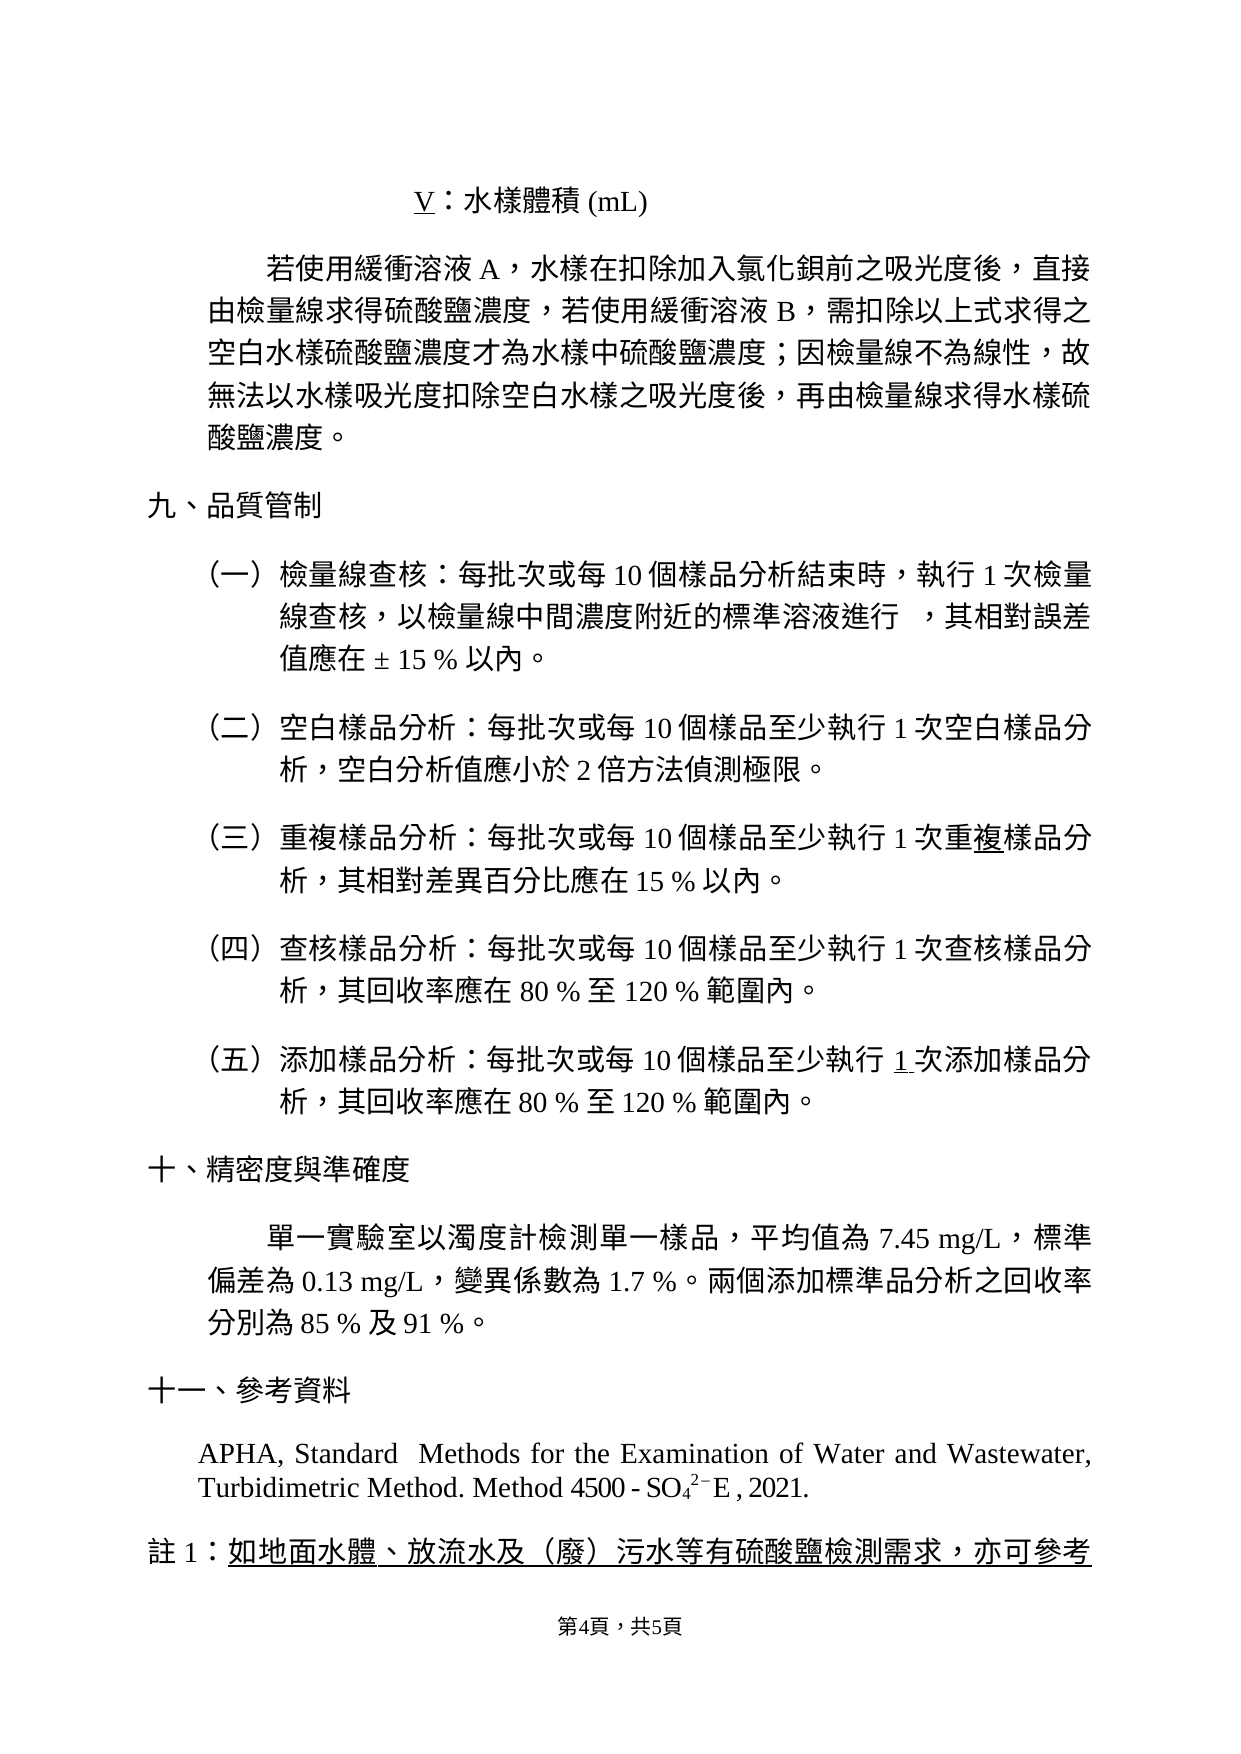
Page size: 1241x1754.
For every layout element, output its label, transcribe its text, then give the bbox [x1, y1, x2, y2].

text 註1：如地面水體、放流水及（廢）污水等有硫酸鹽檢測需求，亦可參考 [148, 1529, 1092, 1571]
list 空白樣品分析：每批次或每10個樣品至少執行1次空白樣品分析，空白分析值應小於2倍方法偵測極限。 [191, 704, 1092, 789]
list 添加樣品分析：每批次或每10個樣品至少執行 1次添加樣品分析，其回收率應在80 % 至120 % 範圍內。 [191, 1036, 1092, 1121]
list 若使用緩衝溶液A，水樣在扣除加入氯化鋇前之吸光度後，直接由檢量線求得硫酸鹽濃度，若使用緩衝溶液B，需扣除以上式求得之空白水樣硫酸鹽濃度才為水樣中硫酸鹽濃度；因檢量線不為線性，故無法以水樣吸光度扣除空白水樣之吸光度後，再由檢量線求得水樣硫酸鹽濃度。 [207, 246, 1092, 457]
text V：水樣體積 (mL) [148, 177, 1092, 219]
list 重複樣品分析：每批次或每10個樣品至少執行1次重複樣品分析，其相對差異百分比應在15 % 以內。 [191, 815, 1092, 899]
text 十、精密度與準確度 [148, 1147, 1092, 1189]
text 十一、參考資料 [148, 1368, 1092, 1410]
list 查核樣品分析：每批次或每10個樣品至少執行1次查核樣品分析，其回收率應在 80 % 至 120 % 範圍內。 [191, 926, 1092, 1010]
text 單一實驗室以濁度計檢測單一樣品，平均值為7.45 mg/L，標準偏差為0.13 mg/L，變異係數為1.7 %。兩個添加標準品分析之回收率分別為85 % 及91 %。 [207, 1215, 1092, 1342]
text APHA, Standard Methods for the Examination of Water and Wastewater, Turbidimetric Method. Method 4500 - SO42 – E , 2021. [198, 1436, 1092, 1503]
text 九、品質管制 [148, 483, 1092, 525]
list 檢量線查核：每批次或每10個樣品分析結束時，執行1次檢量線查核，以檢量線中間濃度附近的標準溶液進行 ，其相對誤差值應在 ± 15 % 以內。 [191, 551, 1092, 678]
